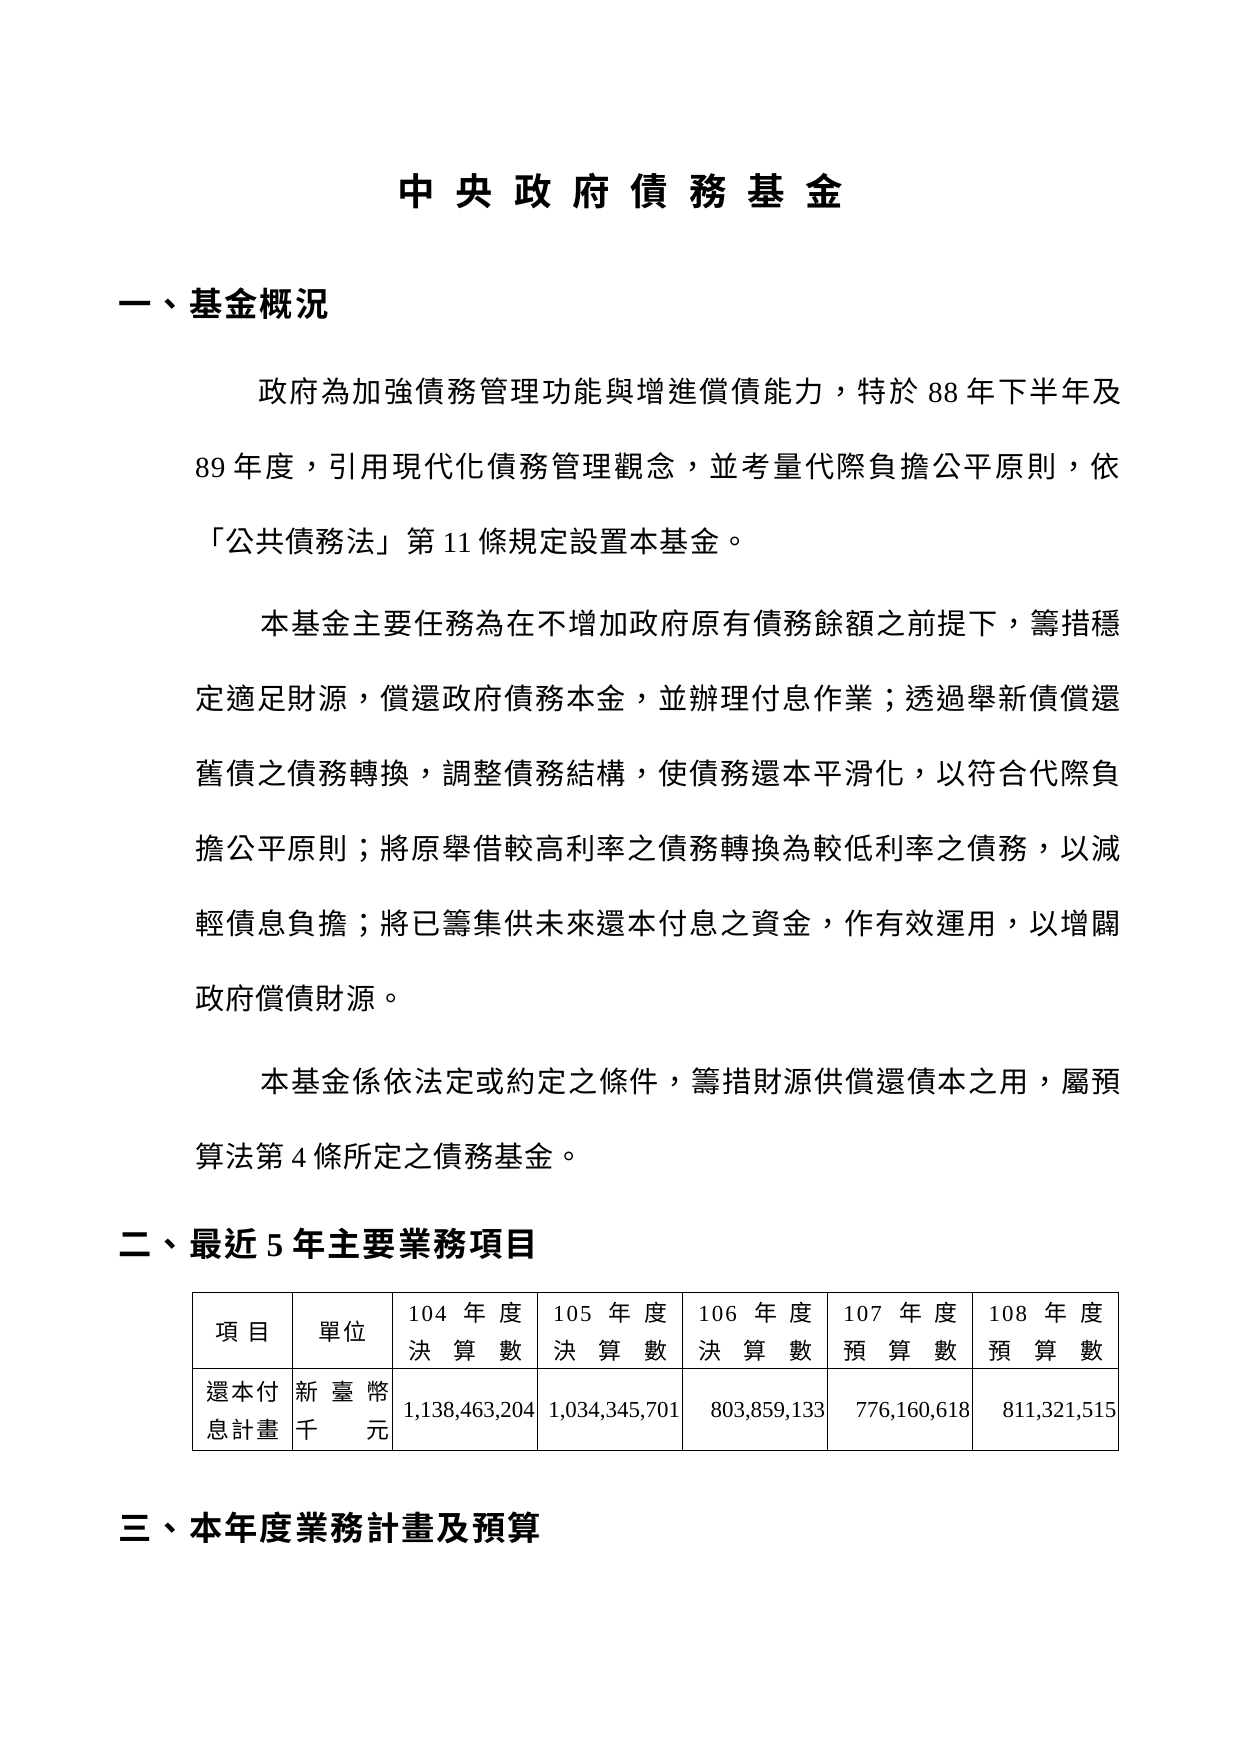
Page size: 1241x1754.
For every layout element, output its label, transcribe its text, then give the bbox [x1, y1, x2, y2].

table_cell 811,321,515 [973, 1369, 1118, 1450]
table_cell 1,034,345,701 [538, 1369, 682, 1450]
table_cell 新臺幣千元 [293, 1369, 392, 1450]
table_cell 803,859,133 [683, 1369, 827, 1450]
table_header 108年度 預算數 [973, 1293, 1118, 1368]
table_header 107年度 預算數 [828, 1293, 972, 1368]
text 政府為加強債務管理功能與增進償債能力，特於88年下半年及89年度，引用現代化債務管理觀念，並考量代際負擔公平原則，依「公共債務法」第11條規定設置本基金。 [195, 352, 1122, 577]
table_header 項 目 [193, 1293, 292, 1368]
table_header 104年度 決算數 [393, 1293, 537, 1368]
table_header 106年度 決算數 [683, 1293, 827, 1368]
subtitle 二、最近5年主要業務項目 [118, 1204, 1122, 1279]
text 本基金係依法定或約定之條件，籌措財源供償還債本之用，屬預算法第4條所定之債務基金。 [195, 1042, 1122, 1192]
table_header 105年度 決算數 [538, 1293, 682, 1368]
table_header 單位 [293, 1293, 392, 1368]
subtitle 一、基金概況 [118, 264, 1122, 339]
text 三、本年度業務計畫及預算 [118, 1488, 1122, 1563]
table_cell 776,160,618 [828, 1369, 972, 1450]
table_cell 還本付息計畫 [193, 1369, 292, 1450]
table_cell 1,138,463,204 [393, 1369, 537, 1450]
text 本基金主要任務為在不增加政府原有債務餘額之前提下，籌措穩定適足財源，償還政府債務本金，並辦理付息作業；透過舉新債償還舊債之債務轉換，調整債務結構，使債務還本平滑化，以符合代際負擔公平原則；將原舉借較高利率之債務轉換為較低利率之債務，以減輕債息負擔；將已籌集供未來還本付息之資金，作有效運用，以增闢政府償債財源。 [195, 584, 1122, 1034]
text 中央政府債務基金 [118, 152, 1122, 227]
